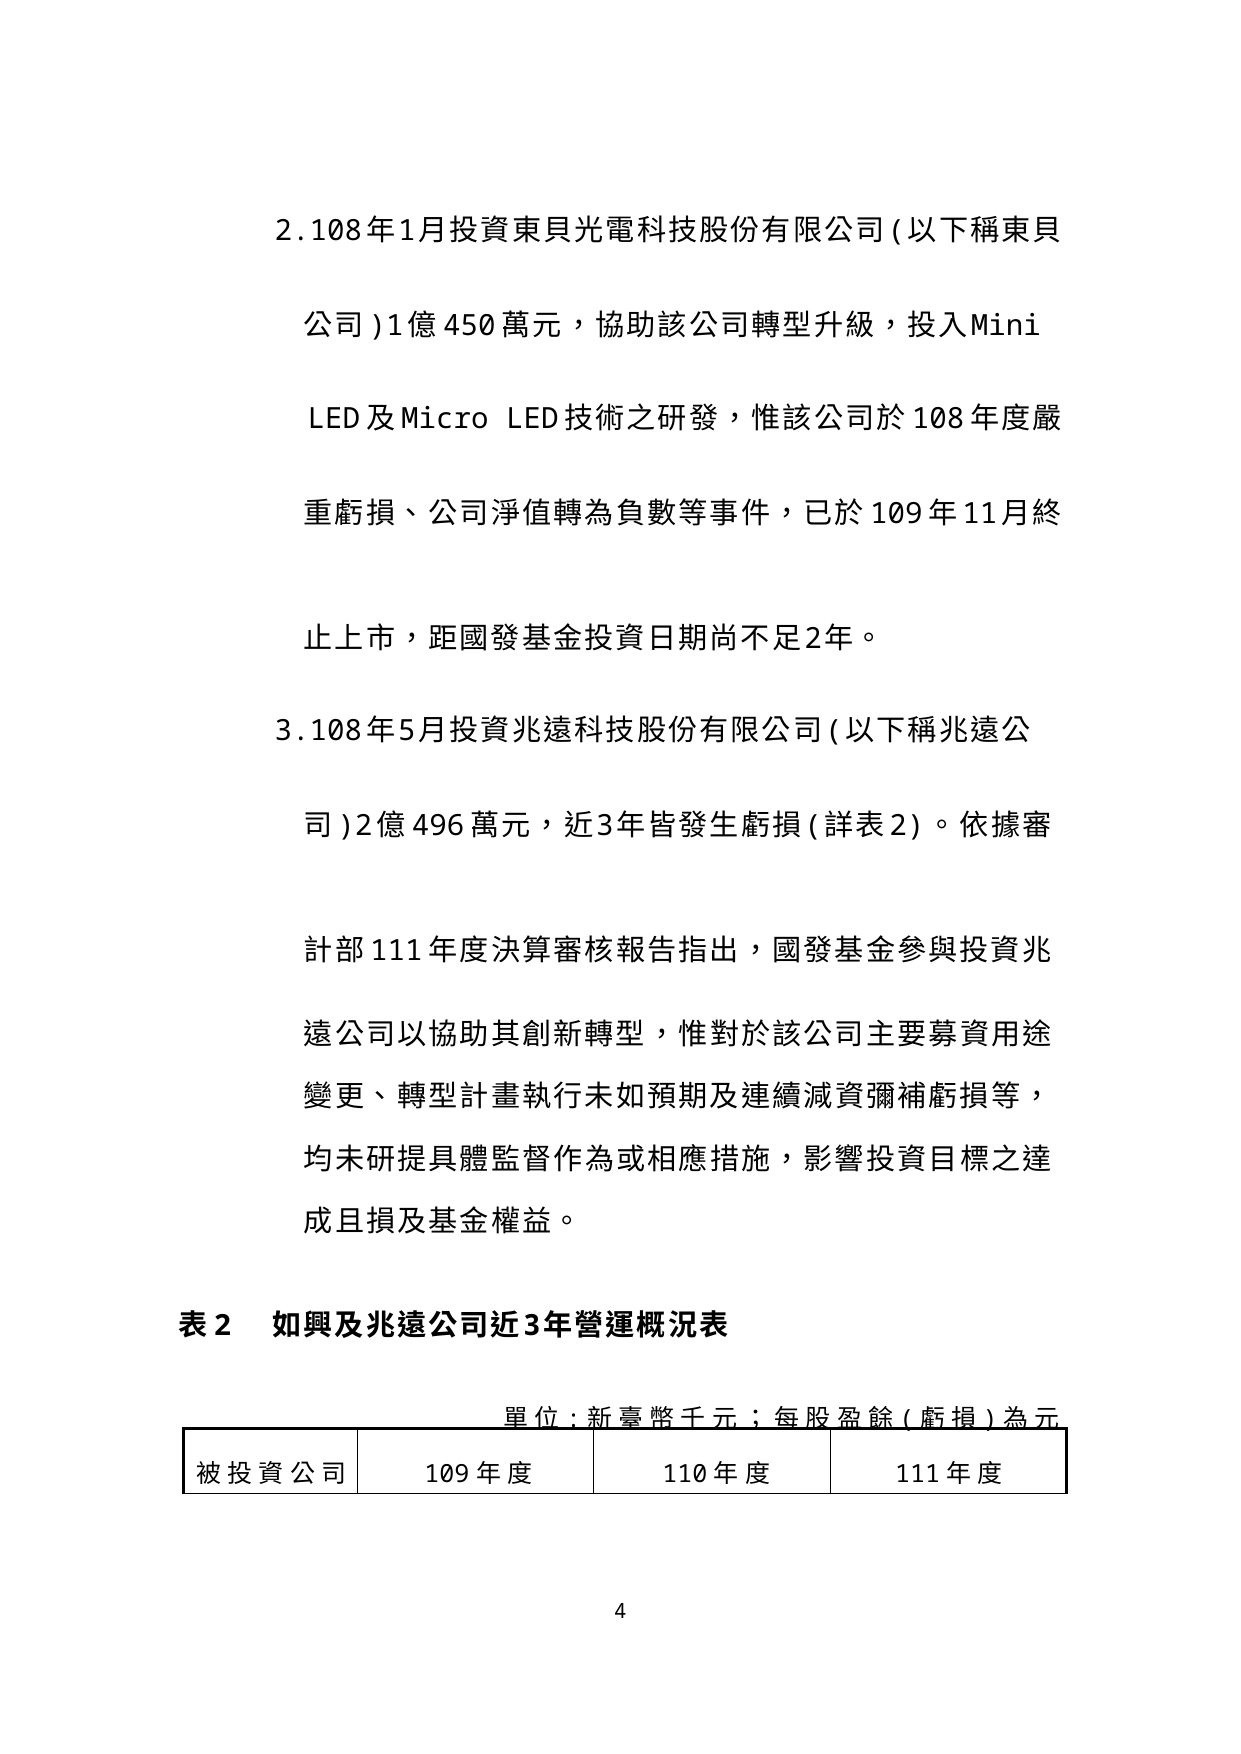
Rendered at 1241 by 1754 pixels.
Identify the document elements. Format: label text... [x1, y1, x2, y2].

text 3.108年5月投資兆遠科技股份有限公司(以下稱兆遠公司)2億496萬元，近3年皆發生虧損(詳表2)。依據審計部111年度決算審核報告指出，國發基金參與投資兆遠公司以協助其創新轉型，惟對於該公司主要募資用途變更、轉型計畫執行未如預期及連續減資彌補虧損等，均未研提具體監督作為或相應措施，影響投資目標之達成且損及基金權益。 [266, 677, 1063, 1240]
text 單位:新臺幣千元；每股盈餘(虧損)為元 [177, 1365, 1063, 1427]
text 表2 如興及兆遠公司近3年營運概況表 [177, 1240, 1063, 1365]
table_header 被投資公司 [185, 1430, 357, 1493]
table_header 110年度 [594, 1430, 830, 1493]
text 2.108年1月投資東貝光電科技股份有限公司(以下稱東貝公司)1億450萬元，協助該公司轉型升級，投入Mini LED及Micro LED技術之研發，惟該公司於108年度嚴重虧損、公司淨值轉為負數等事件，已於109年11月終止上市，距國發基金投資日期尚不足2年。 [266, 177, 1063, 677]
table_header 109年度 [358, 1430, 593, 1493]
table_header 111年度 [831, 1430, 1065, 1493]
